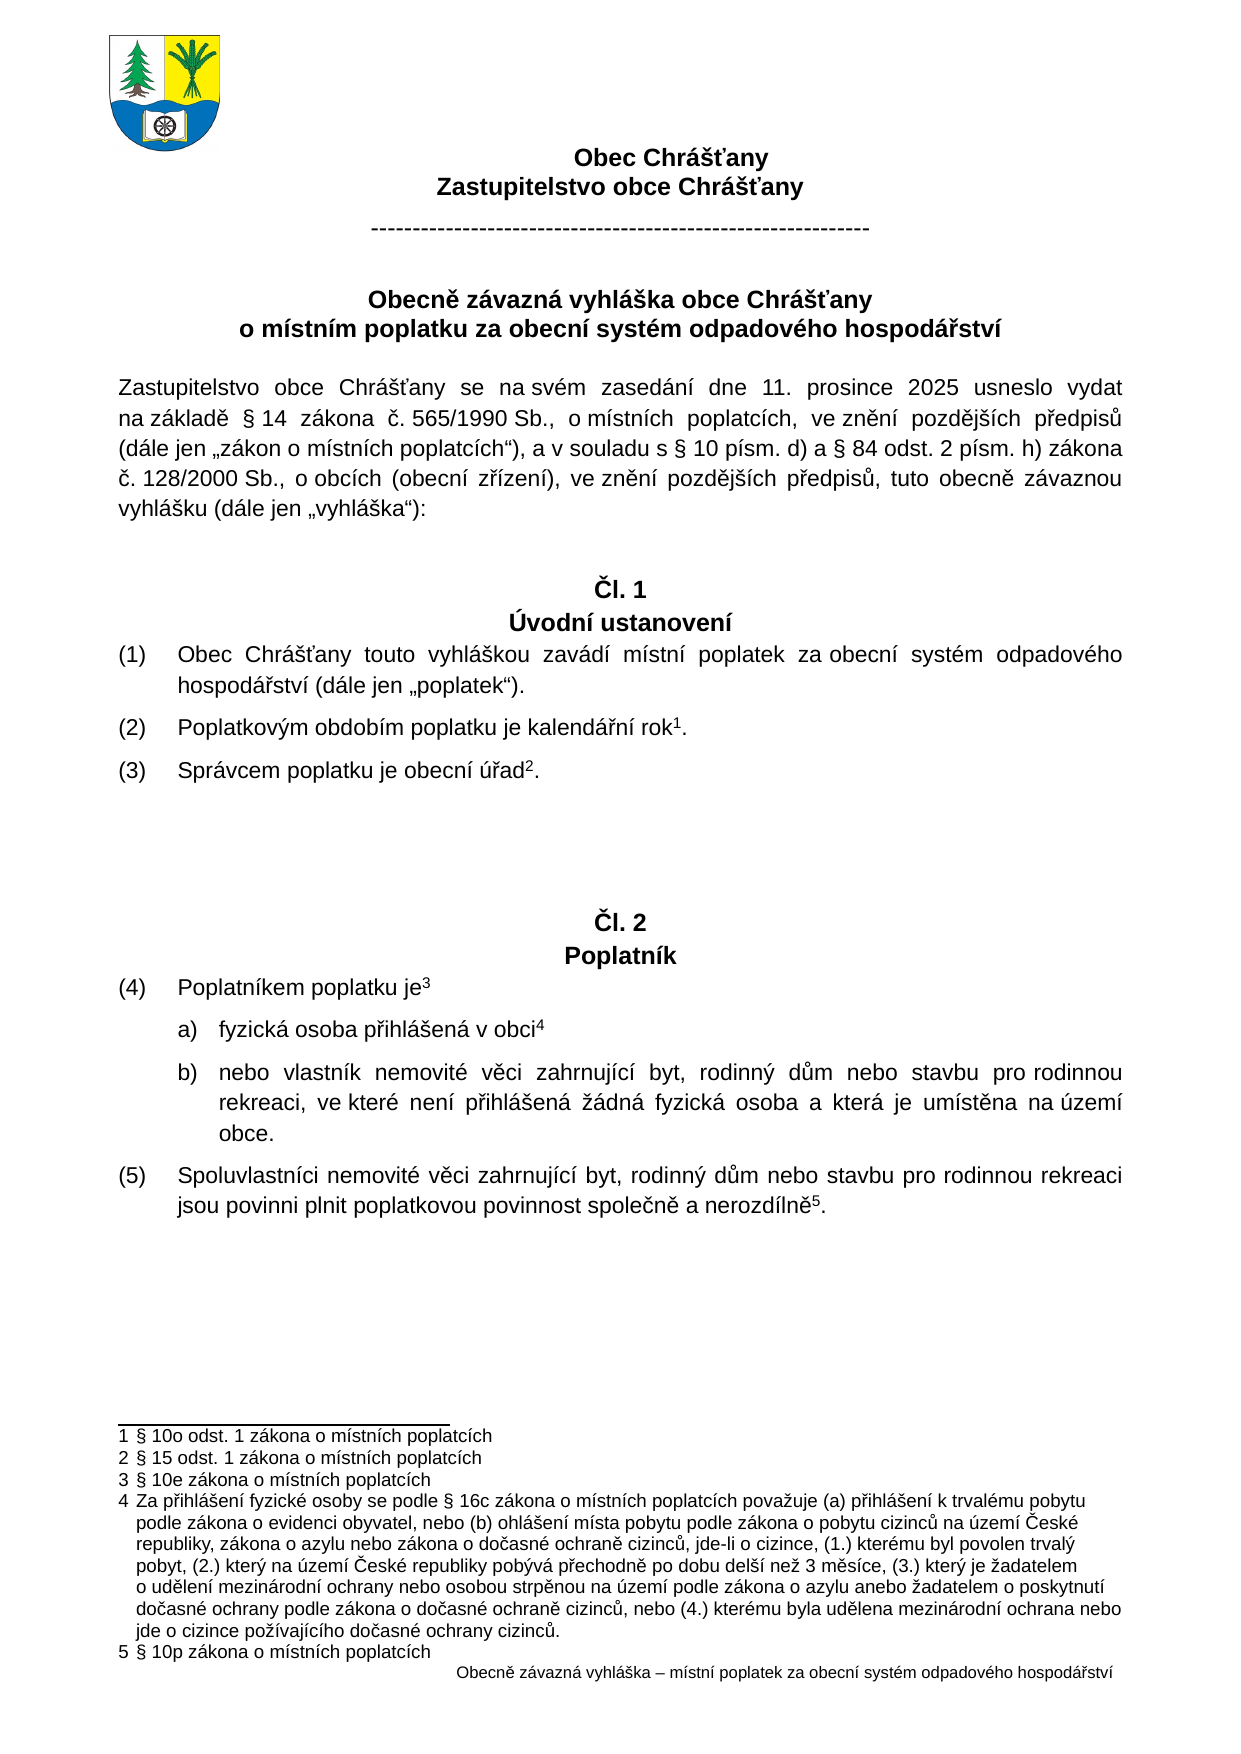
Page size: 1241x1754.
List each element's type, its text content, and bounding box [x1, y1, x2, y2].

list Správcem poplatku je obecní úřad. [118, 757, 1122, 783]
list Za přihlášení fyzické osoby se podle § 16c zákona o místních poplatcích považuje (a) přihlášení k trvalému pobytu podle zákona o evidenci obyvatel, nebo (b) ohlášení místa pobytu podle zákona o pobytu cizinců na území České republiky, zákona o azylu nebo zákona o dočasné ochraně cizinců, jde-li o cizince, (1.) kterému byl povolen trvalý pobyt, (2.) který na území České republiky pobývá přechodně po dobu delší než 3 měsíce, (3.) který je žadatelem o udělení mezinárodní ochrany nebo osobou strpěnou na území podle zákona o azylu anebo žadatelem o poskytnutí dočasné ochrany podle zákona o dočasné ochraně cizinců, nebo (4.) kterému byla udělena mezinárodní ochrana nebo jde o cizince požívajícího dočasné ochrany cizinců. [118, 1490, 1122, 1641]
text Zastupitelstvo obce Chrášťany se na svém zasedání dne 11. prosince 2025 usneslo vydat na základě § 14 zákona č. 565/1990 Sb., o místních poplatcích, ve znění pozdějších předpisů (dále jen „zákon o místních poplatcích“), a v souladu s § 10 písm. d) a § 84 odst. 2 písm. h) zákona č. 128/2000 Sb., o obcích (obecní zřízení), ve znění pozdějších předpisů, tuto obecně závaznou vyhlášku (dále jen „vyhláška“): [118, 374, 1122, 521]
text ------------------------------------------------------------ [118, 213, 1122, 242]
list Poplatkovým obdobím poplatku je kalendářní rok. [118, 714, 1122, 741]
text Obec Chrášťany Zastupitelstvo obce Chrášťany [118, 143, 1122, 201]
subtitle Čl. 1 Úvodní ustanovení [118, 575, 1122, 637]
list Obec Chrášťany touto vyhláškou zavádí místní poplatek za obecní systém odpadového hospodářství (dále jen „poplatek“). [118, 641, 1122, 698]
subtitle Čl. 2 Poplatník [118, 908, 1122, 969]
list § 15 odst. 1 zákona o místních poplatcích [118, 1447, 1122, 1468]
list nebo vlastník nemovité věci zahrnující byt, rodinný dům nebo stavbu pro rodinnou rekreaci, ve které není přihlášená žádná fyzická osoba a která je umístěna na území obce. [177, 1059, 1122, 1146]
list § 10e zákona o místních poplatcích [118, 1468, 1122, 1490]
list Poplatníkem poplatku je [118, 974, 1122, 1000]
subtitle Obecně závazná vyhláška obce Chrášťany o místním poplatku za obecní systém odpadového hospodářství [118, 286, 1122, 343]
list fyzická osoba přihlášená v obci [177, 1016, 1122, 1043]
list § 10o odst. 1 zákona o místních poplatcích [118, 1425, 1122, 1447]
list Spoluvlastníci nemovité věci zahrnující byt, rodinný dům nebo stavbu pro rodinnou rekreaci jsou povinni plnit poplatkovou povinnost společně a nerozdílně. [118, 1162, 1122, 1219]
list § 10p zákona o místních poplatcích [118, 1641, 1122, 1662]
